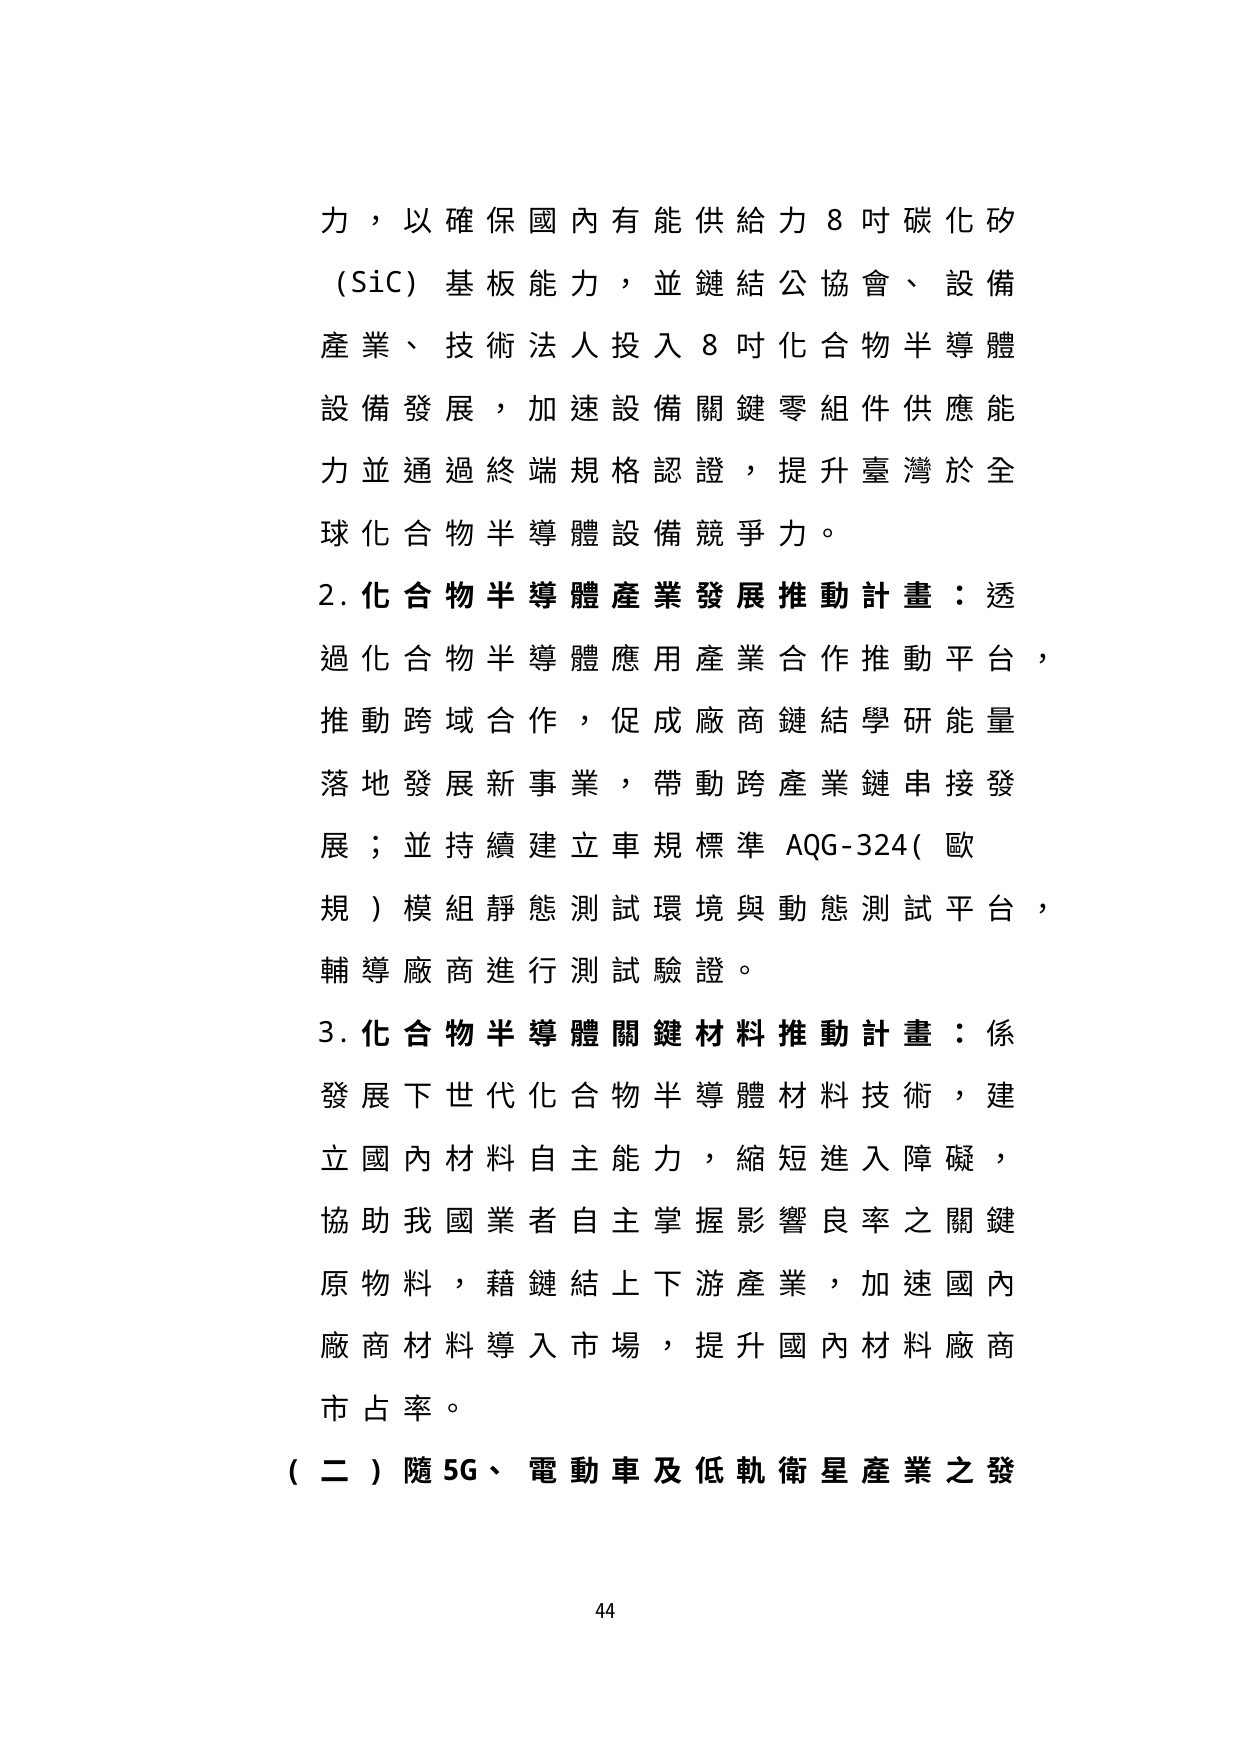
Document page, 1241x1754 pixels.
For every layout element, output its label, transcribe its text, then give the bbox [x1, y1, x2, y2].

text 2.化合物半導體產業發展推動計畫：透過化合物半導體應用產業合作推動平台，推動跨域合作，促成廠商鏈結學研能量落地發展新事業，帶動跨產業鏈串接發展；並持續建立車規標準AQG-324(歐規)模組靜態測試環境與動態測試平台，輔導廠商進行測試驗證。 [277, 552, 1022, 990]
text 力，以確保國內有能供給力8吋碳化矽(SiC)基板能力，並鏈結公協會、設備產業、技術法人投入8吋化合物半導體設備發展，加速設備關鍵零組件供應能力並通過終端規格認證，提升臺灣於全球化合物半導體設備競爭力。 [277, 177, 1022, 552]
text (二)隨5G、電動車及低軌衛星產業之發 [248, 1427, 1022, 1490]
text 3.化合物半導體關鍵材料推動計畫：係發展下世代化合物半導體材料技術，建立國內材料自主能力，縮短進入障礙，協助我國業者自主掌握影響良率之關鍵原物料，藉鏈結上下游產業，加速國內廠商材料導入市場，提升國內材料廠商市占率。 [277, 990, 1022, 1427]
